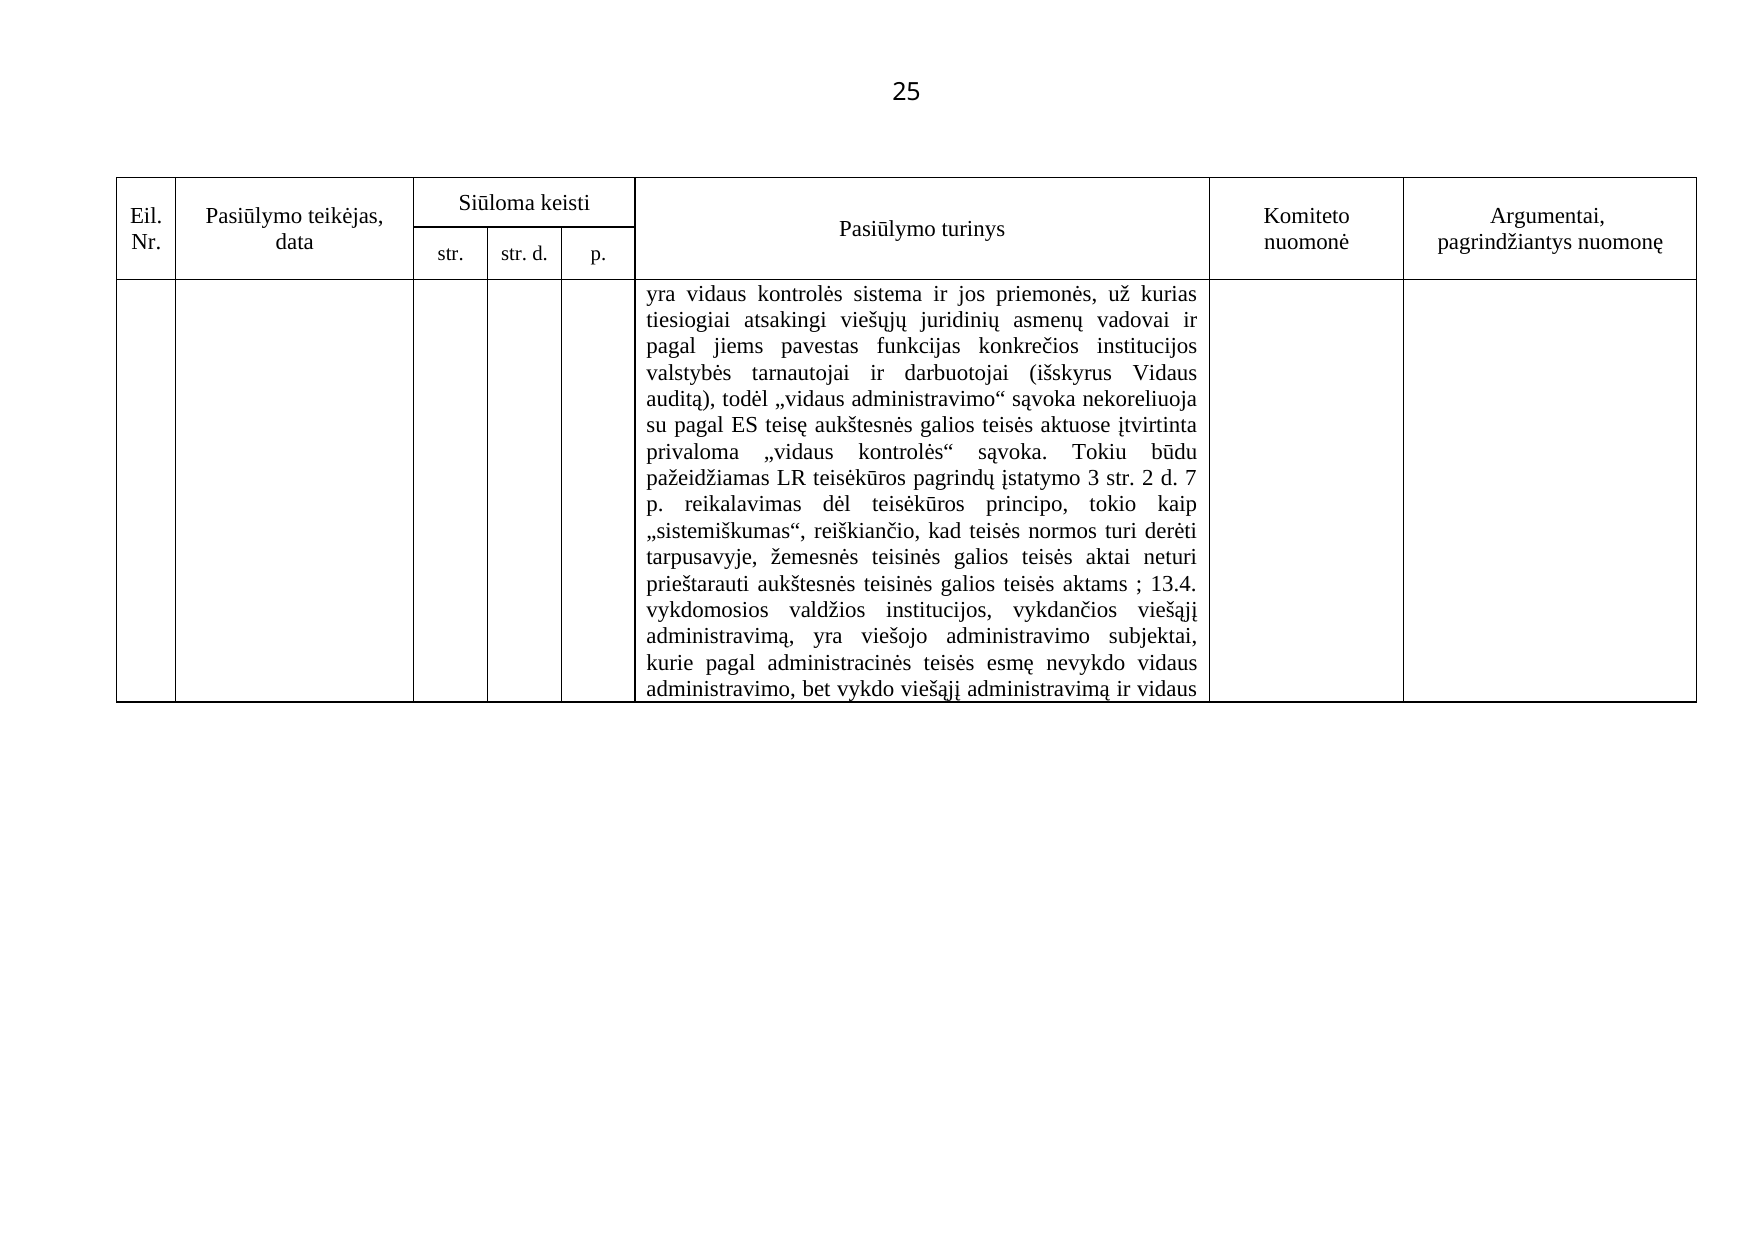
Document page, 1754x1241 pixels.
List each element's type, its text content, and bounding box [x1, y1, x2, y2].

table_header Komiteto nuomonė [1210, 178, 1403, 279]
table_cell p. [562, 228, 634, 279]
table_cell yra vidaus kontrolės sistema ir jos priemonės, už kurias tiesiogiai atsakingi viešųjų juridinių asmenų vadovai ir pagal jiems pavestas funkcijas konkrečios institucijos valstybės tarnautojai ir darbuotojai (išskyrus Vidaus auditą), todėl „vidaus administravimo“ sąvoka nekoreliuoja su pagal ES teisę aukštesnės galios teisės aktuose įtvirtinta privaloma „vidaus kontrolės“ sąvoka. Tokiu būdu pažeidžiamas LR teisėkūros pagrindų įstatymo 3 str. 2 d. 7 p. reikalavimas dėl teisėkūros principo, tokio kaip „sistemiškumas“, reiškiančio, kad teisės normos turi derėti tarpusavyje, žemesnės teisinės galios teisės aktai neturi prieštarauti aukštesnės teisinės galios teisės aktams ; 13.4. vykdomosios valdžios institucijos, vykdančios viešąjį administravimą, yra viešojo administravimo subjektai, kurie pagal administracinės teisės esmę nevykdo vidaus administravimo, bet vykdo viešąjį administravimą ir vidaus [636, 280, 1209, 701]
table_cell str. d. [488, 228, 561, 279]
table_header Pasiūlymo teikėjas, data [176, 178, 413, 279]
table_header Eil. Nr. [117, 178, 175, 279]
table_cell [176, 280, 413, 701]
table_header Siūloma keisti [414, 178, 634, 226]
table_cell [488, 280, 561, 701]
table_cell [1404, 280, 1696, 701]
table_header Pasiūlymo turinys [636, 178, 1209, 279]
table_cell str. [414, 228, 487, 279]
table_cell [562, 280, 634, 701]
table_cell [1210, 280, 1403, 701]
table_cell [117, 280, 175, 701]
table_cell [414, 280, 487, 701]
table_header Argumentai, pagrindžiantys nuomonę [1404, 178, 1696, 279]
